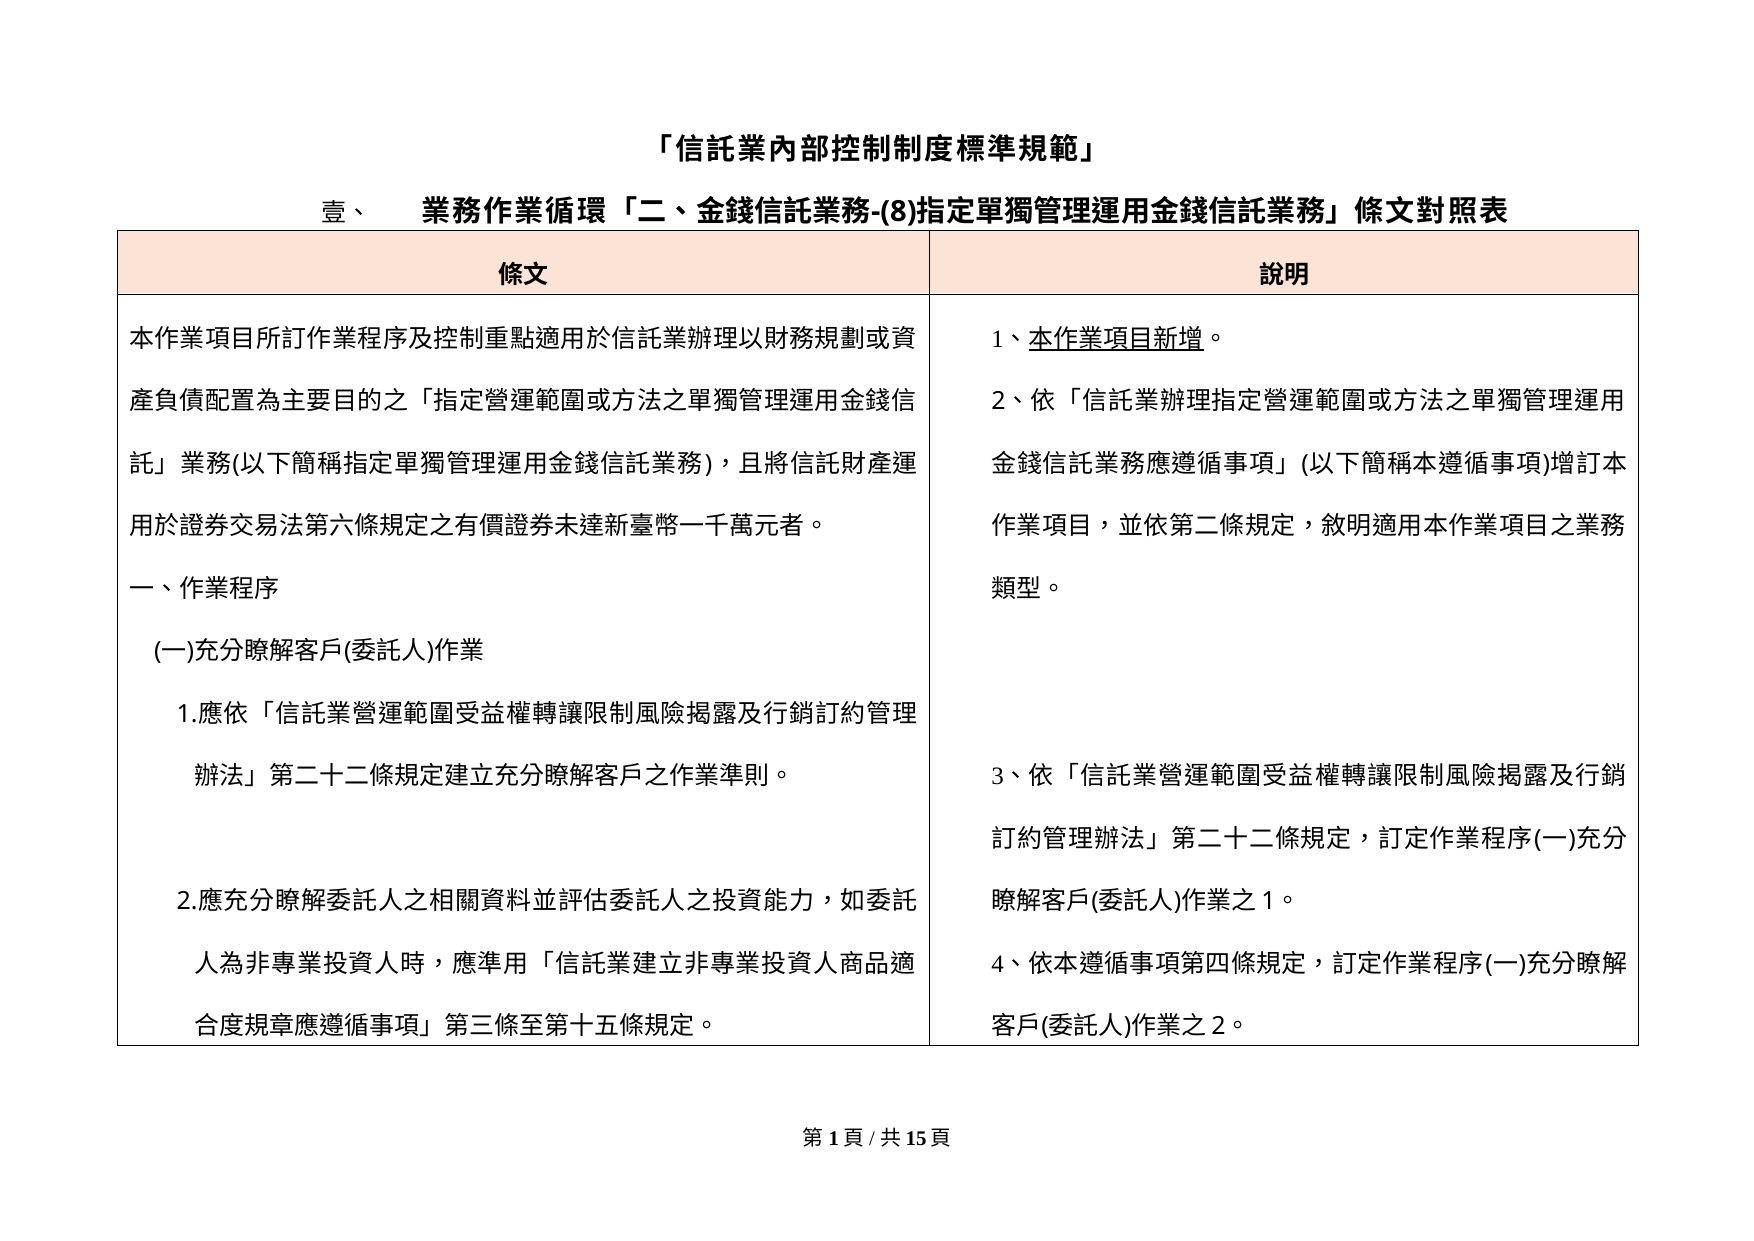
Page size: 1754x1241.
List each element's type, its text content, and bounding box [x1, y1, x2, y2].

list 業務作業循環「二、金錢信託業務-(8)指定單獨管理運用金錢信託業務」條文對照表 [193, 167, 1636, 230]
table_header 說明 [930, 231, 1638, 293]
text 「信託業內部控制制度標準規範」 [118, 105, 1636, 167]
table_cell 本作業項目新增。 依「信託業辦理指定營運範圍或方法之單獨管理運用金錢信託業務應遵循事項」(以下簡稱本遵循事項)增訂本作業項目，並依第二條規定，敘明適用本作業項目之業務類型。 依「信託業營運範圍受益權轉讓限制風險揭露及行銷訂約管理辦法」第二十二條規定，訂定作業程序(一)充分瞭解客戶(委託人)作業之1。 依本遵循事項第四條規定，訂定作業程序(一)充分瞭解客戶(委託人)作業之2。 依本遵循事項第三條規定，訂定作業程序(二)信託財產管理與運用之1。 依本遵循事項第五條規定，訂定作業程序(二)信託財產管理與運用之2。 依本遵循事項第十條規定，訂定作業程序(二)信託財產管理與運用之3。 依本遵循事項第六條規定，訂定作業程序(三)作業管理之1。 依本遵循事項第七條規定，訂定作業程序(三)作業管理之2。 依本遵循事項第八條規定，訂定作業程序(三)作業管理之3至5。 本遵循事項第九條規定，訂定作業程序(三)作業管理之6。 [930, 295, 1638, 1044]
table_cell 本作業項目所訂作業程序及控制重點適用於信託業辦理以財務規劃或資產負債配置為主要目的之「指定營運範圍或方法之單獨管理運用金錢信託」業務(以下簡稱指定單獨管理運用金錢信託業務)，且將信託財產運用於證券交易法第六條規定之有價證券未達新臺幣一千萬元者。 一、作業程序 (一)充分瞭解客戶(委託人)作業 1.應依「信託業營運範圍受益權轉讓限制風險揭露及行銷訂約管理辦法」第二十二條規定建立充分瞭解客戶之作業準則。 2.應充分瞭解委託人之相關資料並評估委託人之投資能力，如委託人為非專業投資人時，應準用「信託業建立非專業投資人商品適合度規章應遵循事項」第三條至第十五條規定。 [118, 295, 929, 1044]
table_header 條文 [118, 231, 929, 293]
